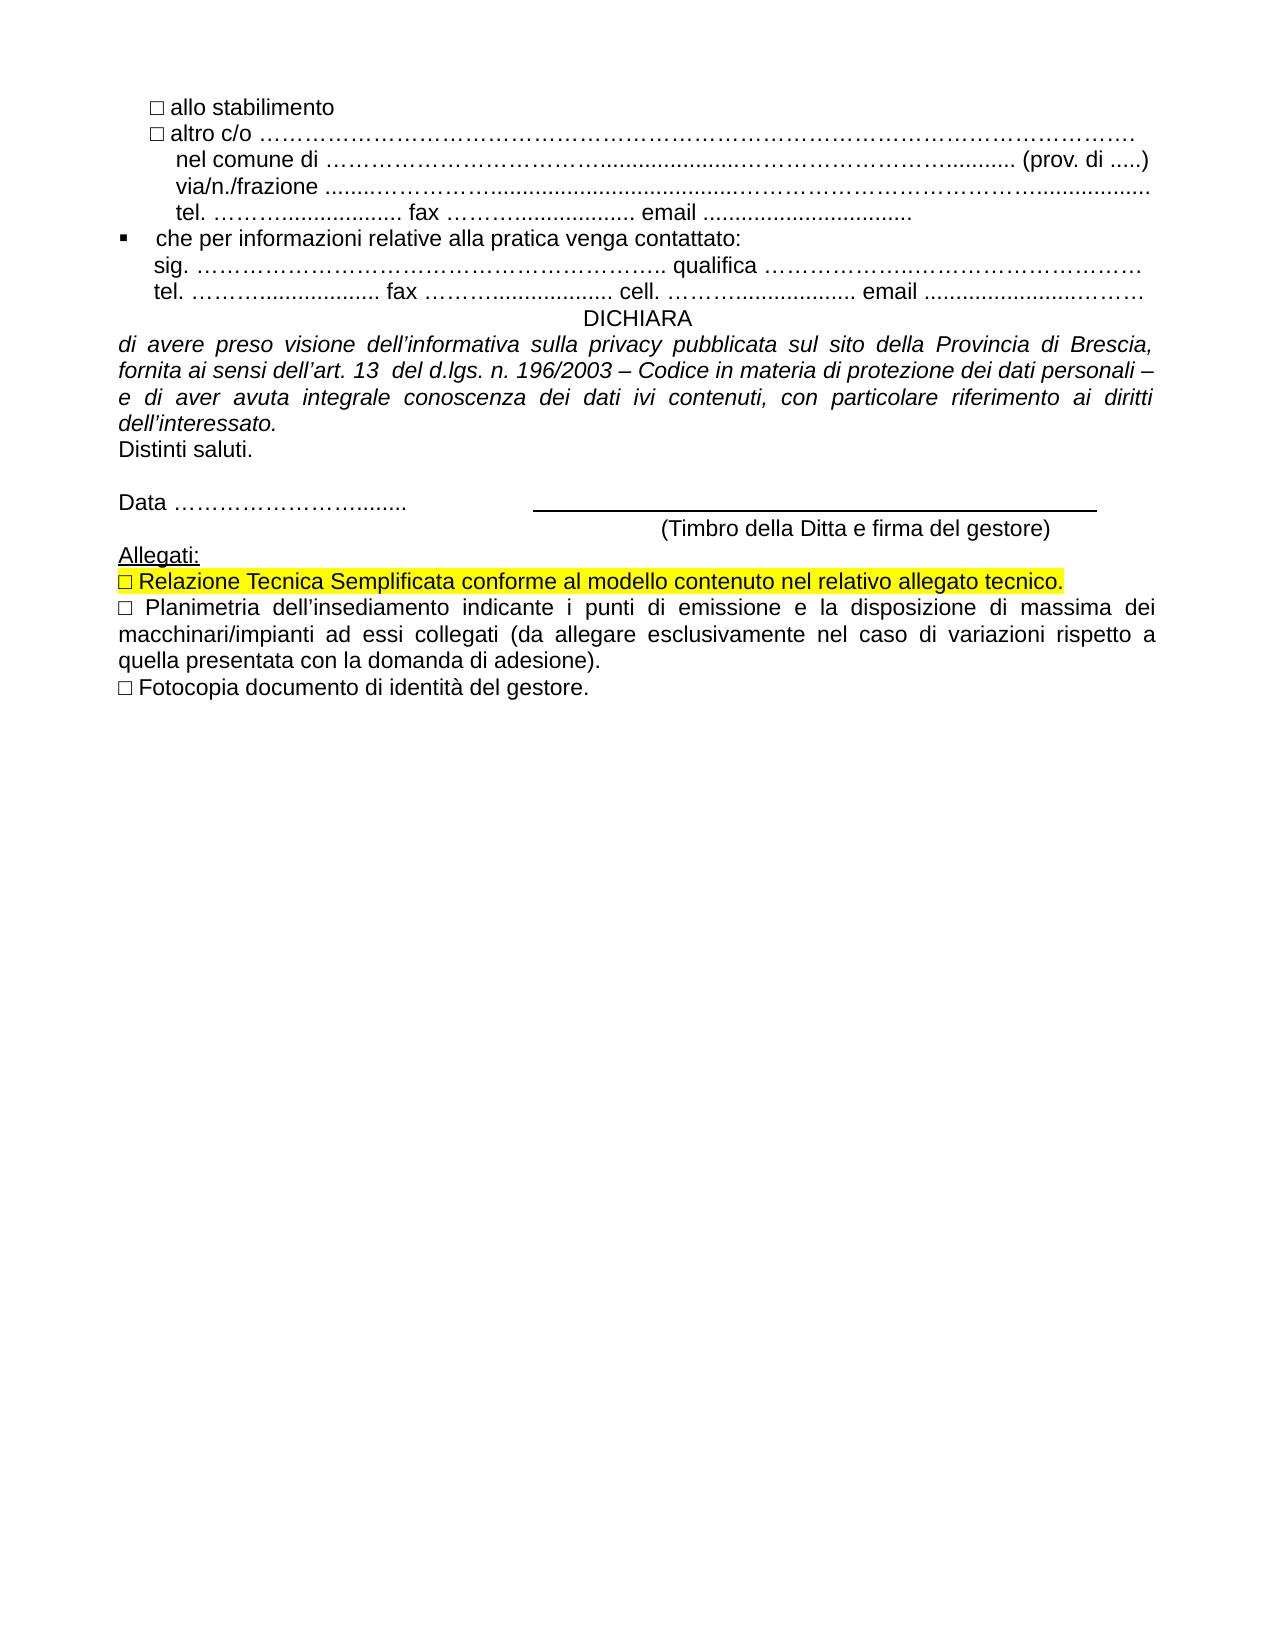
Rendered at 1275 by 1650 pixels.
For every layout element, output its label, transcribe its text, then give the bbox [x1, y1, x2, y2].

text tel. ………................... fax ………................... cell. ………................... email ........................……… [118, 278, 1157, 304]
text □ altro c/o ……………………………………………………………………………………………………. [118, 120, 1157, 146]
text (Timbro della Ditta e firma del gestore) [118, 515, 1157, 542]
text sig. …………………………………………………….. qualifica ………………..………………………… [118, 252, 1157, 278]
text Distinti saluti. [118, 436, 1157, 463]
text tel. ………................... fax ………................... email ................................. [118, 199, 1157, 225]
text Allegati: [118, 542, 1157, 568]
text □ Fotocopia documento di identità del gestore. [118, 673, 1157, 700]
text DICHIARA [118, 304, 1157, 331]
text □ Planimetria dell’insediamento indicante i punti di emissione e la disposizione di massima dei macchinari/impianti ad essi collegati (da allegare esclusivamente nel caso di variazioni rispetto a quella presentata con la domanda di adesione). [118, 594, 1157, 673]
text nel comune di ………………………………......................………………………........... (prov. di .....) [118, 146, 1157, 173]
text di avere preso visione dell’informativa sulla privacy pubblicata sul sito della Provincia di Brescia, fornita ai sensi dell’art. 13 del d.lgs. n. 196/2003 – Codice in materia di protezione dei dati personali – e di aver avuta integrale conoscenza dei dati ivi contenuti, con particolare riferimento ai diritti dell’interessato. [118, 331, 1157, 436]
text □ allo stabilimento [118, 94, 1157, 120]
text via/n./frazione ........…………….......................................………………………………….................. [118, 173, 1157, 199]
text Data ……………………........ [118, 489, 1157, 515]
list che per informazioni relative alla pratica venga contattato: [118, 225, 1157, 252]
text □ Relazione Tecnica Semplificata conforme al modello contenuto nel relativo allegato tecnico. [118, 568, 1157, 594]
